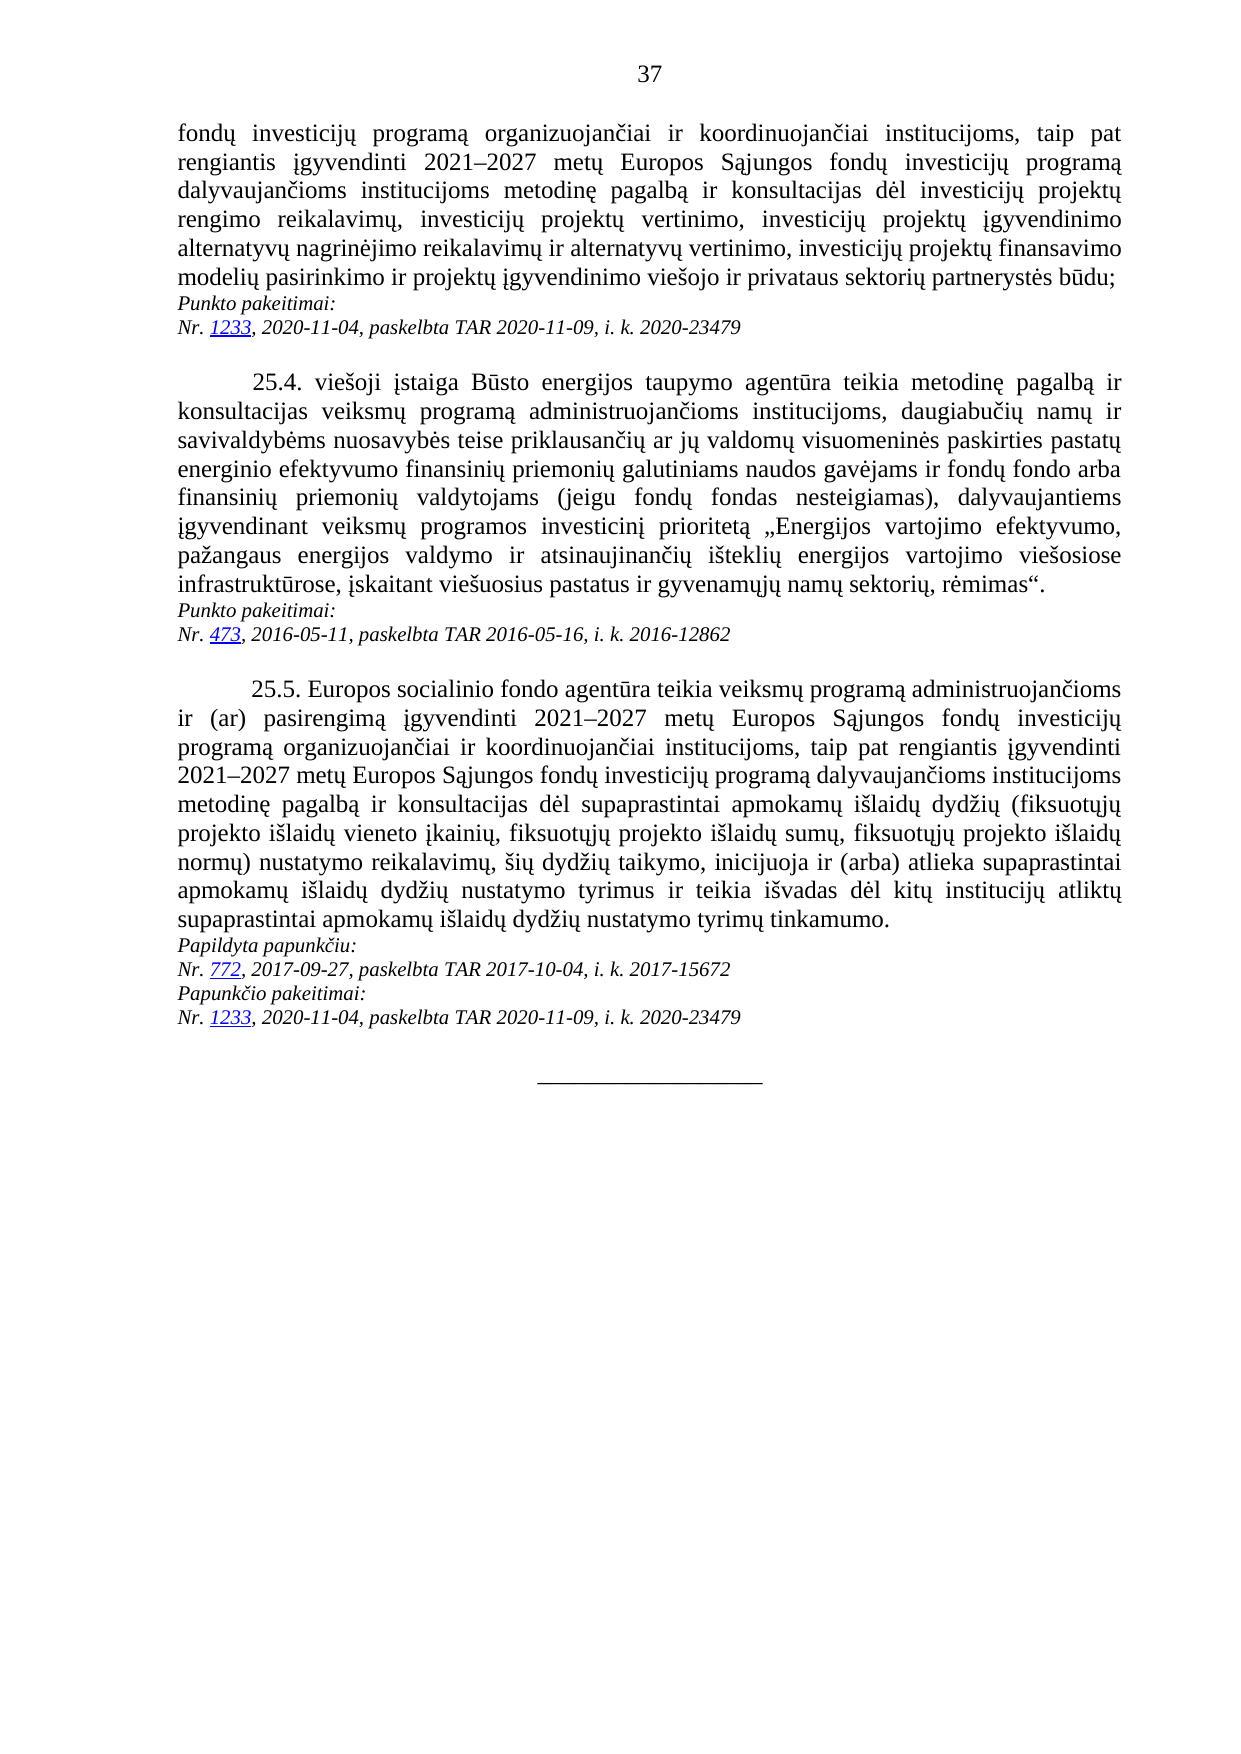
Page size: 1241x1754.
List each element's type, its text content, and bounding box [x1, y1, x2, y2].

text Nr. 772, 2017-09-27, paskelbta TAR 2017-10-04, i. k. 2017-15672 [177, 957, 1122, 981]
text fondų investicijų programą organizuojančiai ir koordinuojančiai institucijoms, taip pat rengiantis įgyvendinti 2021–2027 metų Europos Sąjungos fondų investicijų programą dalyvaujančioms institucijoms metodinę pagalbą ir konsultacijas dėl investicijų projektų rengimo reikalavimų, investicijų projektų vertinimo, investicijų projektų įgyvendinimo alternatyvų nagrinėjimo reikalavimų ir alternatyvų vertinimo, investicijų projektų finansavimo modelių pasirinkimo ir projektų įgyvendinimo viešojo ir privataus sektorių partnerystės būdu; [177, 118, 1122, 291]
text 25.4. viešoji įstaiga Būsto energijos taupymo agentūra teikia metodinę pagalbą ir konsultacijas veiksmų programą administruojančioms institucijoms, daugiabučių namų ir savivaldybėms nuosavybės teise priklausančių ar jų valdomų visuomeninės paskirties pastatų energinio efektyvumo finansinių priemonių galutiniams naudos gavėjams ir fondų fondo arba finansinių priemonių valdytojams (jeigu fondų fondas nesteigiamas), dalyvaujantiems įgyvendinant veiksmų programos investicinį prioritetą „Energijos vartojimo efektyvumo, pažangaus energijos valdymo ir atsinaujinančių išteklių energijos vartojimo viešosiose infrastruktūrose, įskaitant viešuosius pastatus ir gyvenamųjų namų sektorių, rėmimas“. [177, 367, 1122, 597]
text 25.5. Europos socialinio fondo agentūra teikia veiksmų programą administruojančioms ir (ar) pasirengimą įgyvendinti 2021–2027 metų Europos Sąjungos fondų investicijų programą organizuojančiai ir koordinuojančiai institucijoms, taip pat rengiantis įgyvendinti 2021–2027 metų Europos Sąjungos fondų investicijų programą dalyvaujančioms institucijoms metodinę pagalbą ir konsultacijas dėl supaprastintai apmokamų išlaidų dydžių (fiksuotųjų projekto išlaidų vieneto įkainių, fiksuotųjų projekto išlaidų sumų, fiksuotųjų projekto išlaidų normų) nustatymo reikalavimų, šių dydžių taikymo, inicijuoja ir (arba) atlieka supaprastintai apmokamų išlaidų dydžių nustatymo tyrimus ir teikia išvadas dėl kitų institucijų atliktų supaprastintai apmokamų išlaidų dydžių nustatymo tyrimų tinkamumo. [177, 674, 1122, 933]
text Papunkčio pakeitimai: [177, 981, 1122, 1005]
text Punkto pakeitimai: [177, 597, 1122, 622]
text Nr. 473, 2016-05-11, paskelbta TAR 2016-05-16, i. k. 2016-12862 [177, 622, 1122, 646]
text Nr. 1233, 2020-11-04, paskelbta TAR 2020-11-09, i. k. 2020-23479 [177, 315, 1122, 339]
text Punkto pakeitimai: [177, 291, 1122, 315]
text Papildyta papunkčiu: [177, 933, 1122, 957]
text __________________ [177, 1058, 1122, 1087]
text Nr. 1233, 2020-11-04, paskelbta TAR 2020-11-09, i. k. 2020-23479 [177, 1005, 1122, 1029]
